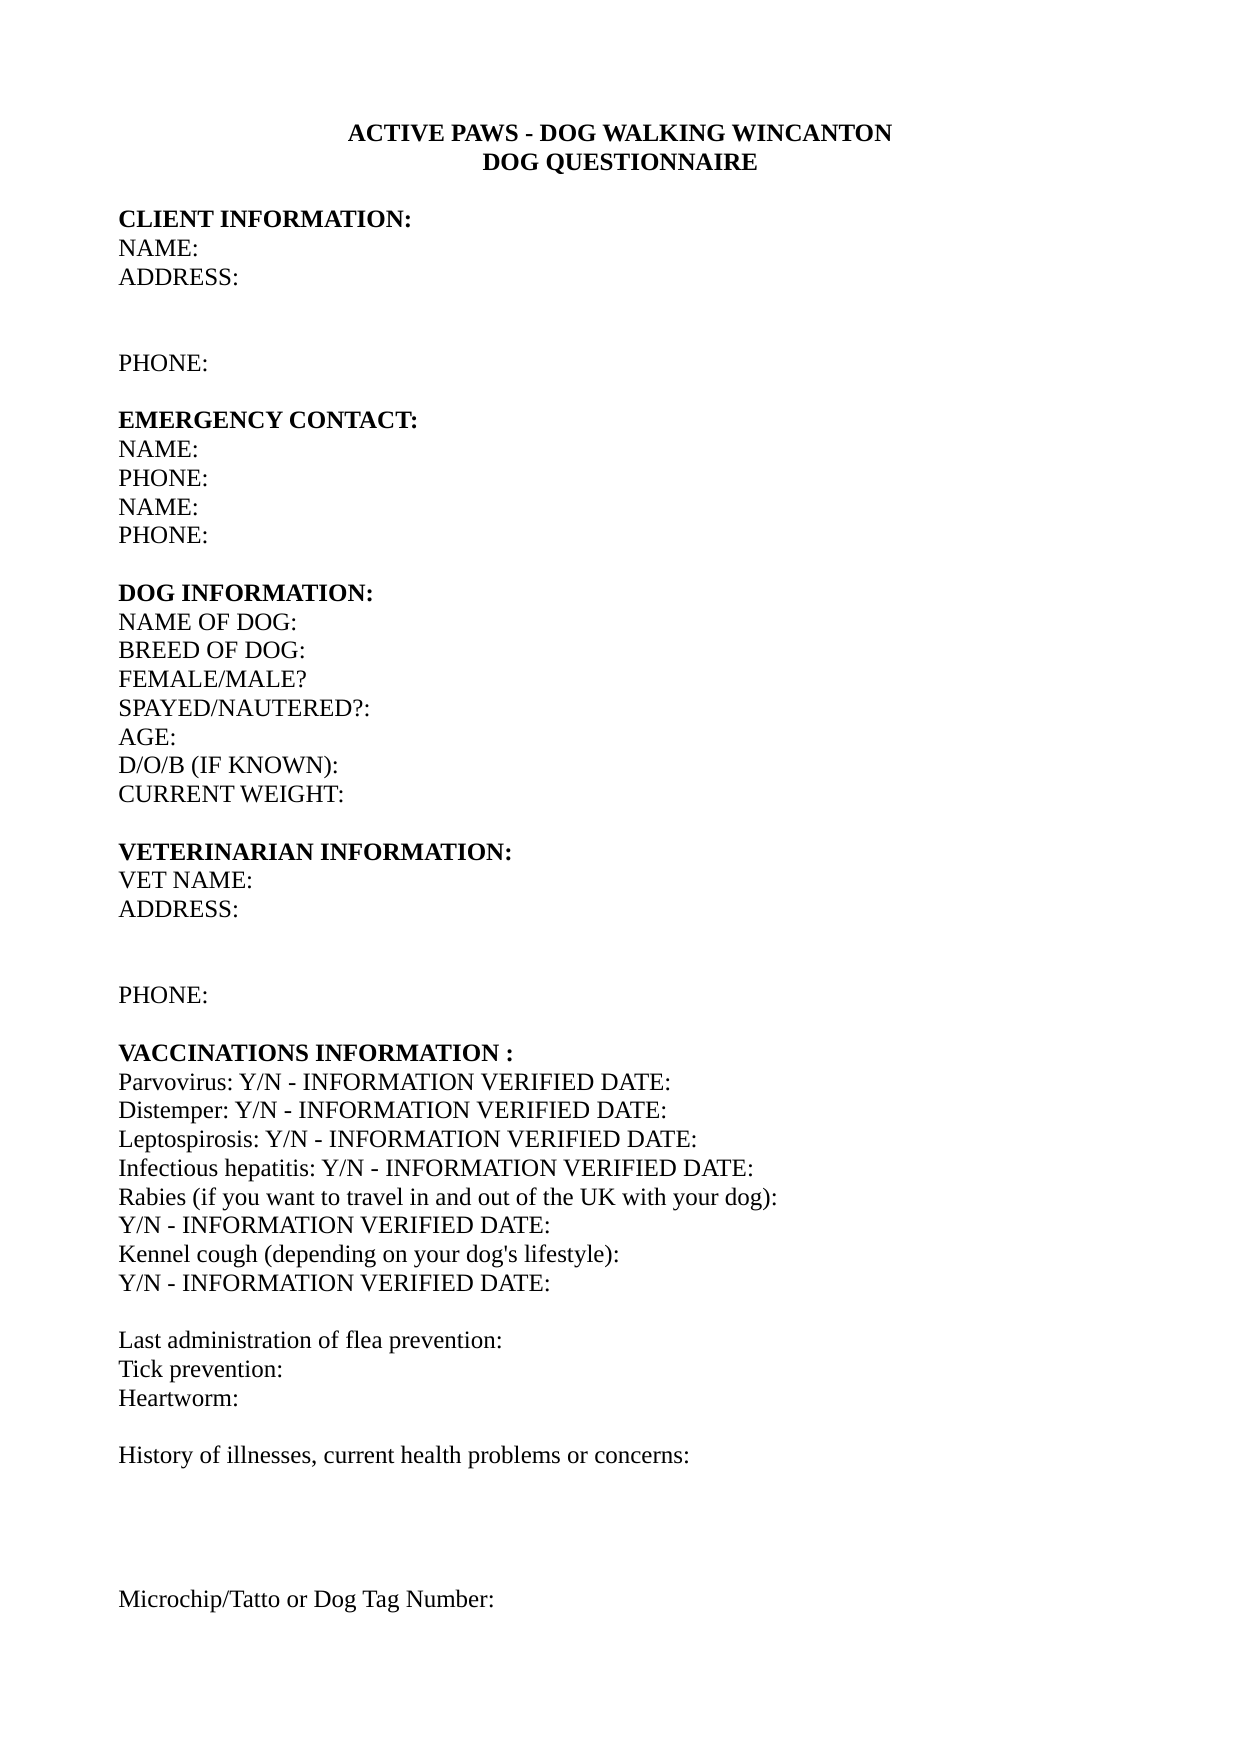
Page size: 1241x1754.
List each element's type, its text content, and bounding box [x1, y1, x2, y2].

text PHONE: [118, 463, 1122, 492]
text PHONE: [118, 348, 1122, 377]
text Parvovirus: Y/N - INFORMATION VERIFIED DATE: [118, 1067, 1122, 1096]
text NAME OF DOG: [118, 607, 1122, 636]
text Y/N - INFORMATION VERIFIED DATE: [118, 1211, 1122, 1239]
text PHONE: [118, 981, 1122, 1009]
text NAME: [118, 492, 1122, 521]
text CURRENT WEIGHT: [118, 779, 1122, 808]
text Last administration of flea prevention: [118, 1326, 1122, 1354]
text ADDRESS: [118, 894, 1122, 923]
text Tick prevention: [118, 1354, 1122, 1383]
text NAME: [118, 434, 1122, 463]
text DOG QUESTIONNAIRE [118, 147, 1122, 176]
text Y/N - INFORMATION VERIFIED DATE: [118, 1268, 1122, 1297]
text DOG INFORMATION: [118, 578, 1122, 607]
text Kennel cough (depending on your dog's lifestyle): [118, 1239, 1122, 1268]
text FEMALE/MALE? [118, 664, 1122, 693]
text CLIENT INFORMATION: [118, 204, 1122, 233]
text VACCINATIONS INFORMATION : [118, 1038, 1122, 1067]
text Leptospirosis: Y/N - INFORMATION VERIFIED DATE: [118, 1124, 1122, 1153]
text Infectious hepatitis: Y/N - INFORMATION VERIFIED DATE: [118, 1153, 1122, 1182]
text History of illnesses, current health problems or concerns: [118, 1441, 1122, 1469]
text Distemper: Y/N - INFORMATION VERIFIED DATE: [118, 1096, 1122, 1124]
text EMERGENCY CONTACT: [118, 406, 1122, 434]
text SPAYED/NAUTERED?: [118, 693, 1122, 722]
text AGE: [118, 722, 1122, 751]
text ACTIVE PAWS - DOG WALKING WINCANTON [118, 118, 1122, 147]
text Microchip/Tatto or Dog Tag Number: [118, 1556, 1122, 1613]
text NAME: [118, 233, 1122, 262]
text PHONE: [118, 521, 1122, 549]
text Rabies (if you want to travel in and out of the UK with your dog): [118, 1182, 1122, 1211]
text D/O/B (IF KNOWN): [118, 751, 1122, 779]
text ADDRESS: [118, 262, 1122, 291]
text VETERINARIAN INFORMATION: [118, 837, 1122, 866]
text Heartworm: [118, 1383, 1122, 1412]
text VET NAME: [118, 866, 1122, 894]
text BREED OF DOG: [118, 636, 1122, 664]
